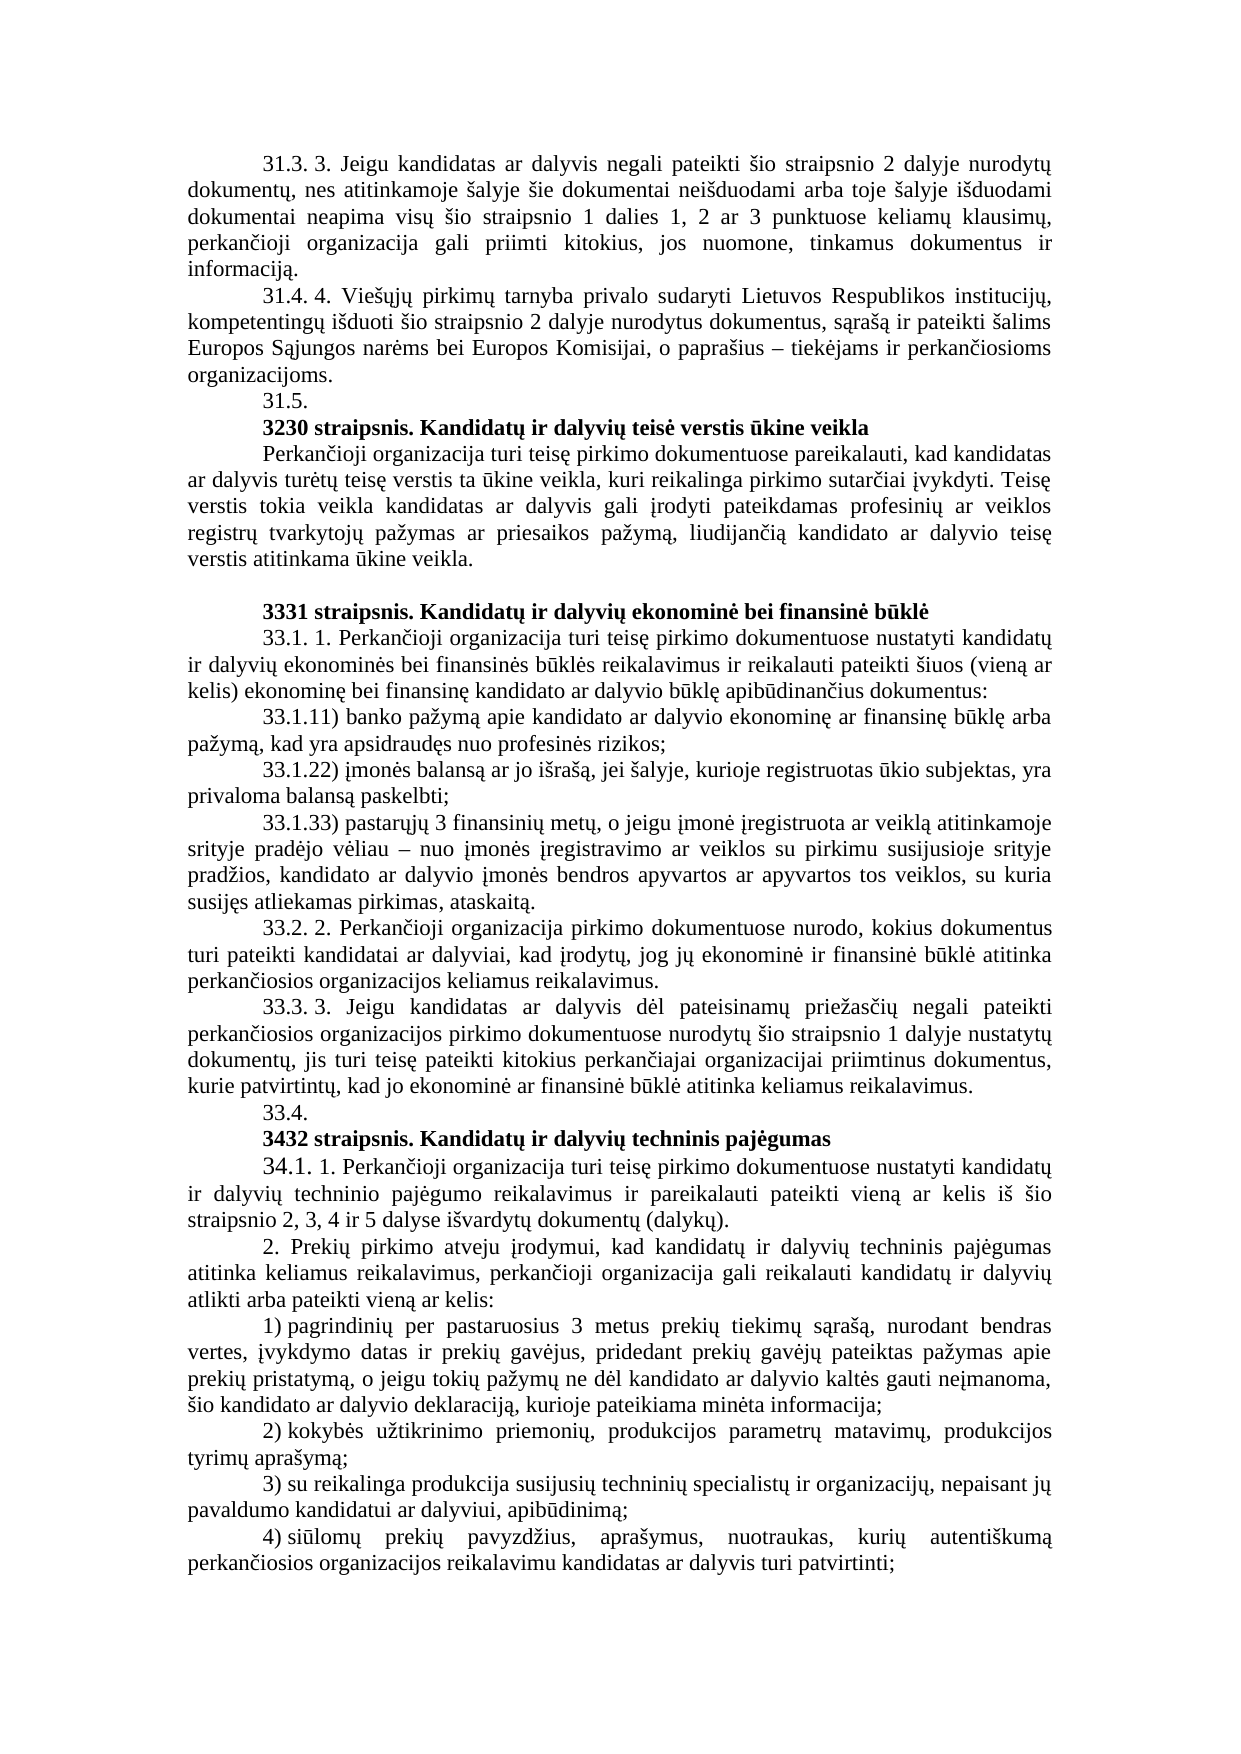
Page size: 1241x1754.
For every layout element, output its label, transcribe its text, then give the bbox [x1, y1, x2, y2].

subtitle 31 straipsnis. Kandidatų ir dalyvių ekonominė bei finansinė būklė [187, 598, 1053, 624]
text 4) siūlomų prekių pavyzdžius, aprašymus, nuotraukas, kurių autentiškumą perkančiosios organizacijos reikalavimu kandidatas ar dalyvis turi patvirtinti; [187, 1523, 1053, 1576]
subtitle 1. Perkančioji organizacija turi teisę pirkimo dokumentuose nustatyti kandidatų ir dalyvių techninio pajėgumo reikalavimus ir pareikalauti pateikti vieną ar kelis iš šio straipsnio 2, 3, 4 ir 5 dalyse išvardytų dokumentų (dalykų). [187, 1151, 1053, 1233]
subtitle 2. Perkančioji organizacija pirkimo dokumentuose nurodo, kokius dokumentus turi pateikti kandidatai ar dalyviai, kad įrodytų, jog jų ekonominė ir finansinė būklė atitinka perkančiosios organizacijos keliamus reikalavimus. [187, 914, 1053, 993]
subtitle 3. Jeigu kandidatas ar dalyvis dėl pateisinamų priežasčių negali pateikti perkančiosios organizacijos pirkimo dokumentuose nurodytų šio straipsnio 1 dalyje nustatytų dokumentų, jis turi teisę pateikti kitokius perkančiajai organizacijai priimtinus dokumentus, kurie patvirtintų, kad jo ekonominė ar finansinė būklė atitinka keliamus reikalavimus. [187, 993, 1053, 1099]
subtitle 32 straipsnis. Kandidatų ir dalyvių techninis pajėgumas [187, 1125, 1053, 1151]
text Perkančioji organizacija turi teisę pirkimo dokumentuose pareikalauti, kad kandidatas ar dalyvis turėtų teisę verstis ta ūkine veikla, kuri reikalinga pirkimo sutarčiai įvykdyti. Teisę verstis tokia veikla kandidatas ar dalyvis gali įrodyti pateikdamas profesinių ar veiklos registrų tvarkytojų pažymas ar priesaikos pažymą, liudijančią kandidato ar dalyvio teisę verstis atitinkama ūkine veikla. [187, 440, 1053, 572]
subtitle 2) įmonės balansą ar jo išrašą, jei šalyje, kurioje registruotas ūkio subjektas, yra privaloma balansą paskelbti; [187, 756, 1053, 809]
text 2. Prekių pirkimo atveju įrodymui, kad kandidatų ir dalyvių techninis pajėgumas atitinka keliamus reikalavimus, perkančioji organizacija gali reikalauti kandidatų ir dalyvių atlikti arba pateikti vieną ar kelis: [187, 1233, 1053, 1312]
text 2) kokybės užtikrinimo priemonių, produkcijos parametrų matavimų, produkcijos tyrimų aprašymą; [187, 1417, 1053, 1470]
subtitle 4. Viešųjų pirkimų tarnyba privalo sudaryti Lietuvos Respublikos institucijų, kompetentingų išduoti šio straipsnio 2 dalyje nurodytus dokumentus, sąrašą ir pateikti šalims Europos Sąjungos narėms bei Europos Komisijai, o paprašius – tiekėjams ir perkančiosioms organizacijoms. [187, 282, 1053, 387]
subtitle 30 straipsnis. Kandidatų ir dalyvių teisė verstis ūkine veikla [187, 413, 1053, 440]
text 1) pagrindinių per pastaruosius 3 metus prekių tiekimų sąrašą, nurodant bendras vertes, įvykdymo datas ir prekių gavėjus, pridedant prekių gavėjų pateiktas pažymas apie prekių pristatymą, o jeigu tokių pažymų ne dėl kandidato ar dalyvio kaltės gauti neįmanoma, šio kandidato ar dalyvio deklaraciją, kurioje pateikiama minėta informacija; [187, 1312, 1053, 1417]
subtitle 3) pastarųjų 3 finansinių metų, o jeigu įmonė įregistruota ar veiklą atitinkamoje srityje pradėjo vėliau – nuo įmonės įregistravimo ar veiklos su pirkimu susijusioje srityje pradžios, kandidato ar dalyvio įmonės bendros apyvartos ar apyvartos tos veiklos, su kuria susijęs atliekamas pirkimas, ataskaitą. [187, 809, 1053, 914]
text 3) su reikalinga produkcija susijusių techninių specialistų ir organizacijų, nepaisant jų pavaldumo kandidatui ar dalyviui, apibūdinimą; [187, 1470, 1053, 1523]
subtitle 1. Perkančioji organizacija turi teisę pirkimo dokumentuose nustatyti kandidatų ir dalyvių ekonominės bei finansinės būklės reikalavimus ir reikalauti pateikti šiuos (vieną ar kelis) ekonominę bei finansinę kandidato ar dalyvio būklę apibūdinančius dokumentus: [187, 624, 1053, 703]
subtitle 3. Jeigu kandidatas ar dalyvis negali pateikti šio straipsnio 2 dalyje nurodytų dokumentų, nes atitinkamoje šalyje šie dokumentai neišduodami arba toje šalyje išduodami dokumentai neapima visų šio straipsnio 1 dalies 1, 2 ar 3 punktuose keliamų klausimų, perkančioji organizacija gali priimti kitokius, jos nuomone, tinkamus dokumentus ir informaciją. [187, 150, 1053, 282]
subtitle 1) banko pažymą apie kandidato ar dalyvio ekonominę ar finansinę būklę arba pažymą, kad yra apsidraudęs nuo profesinės rizikos; [187, 703, 1053, 756]
